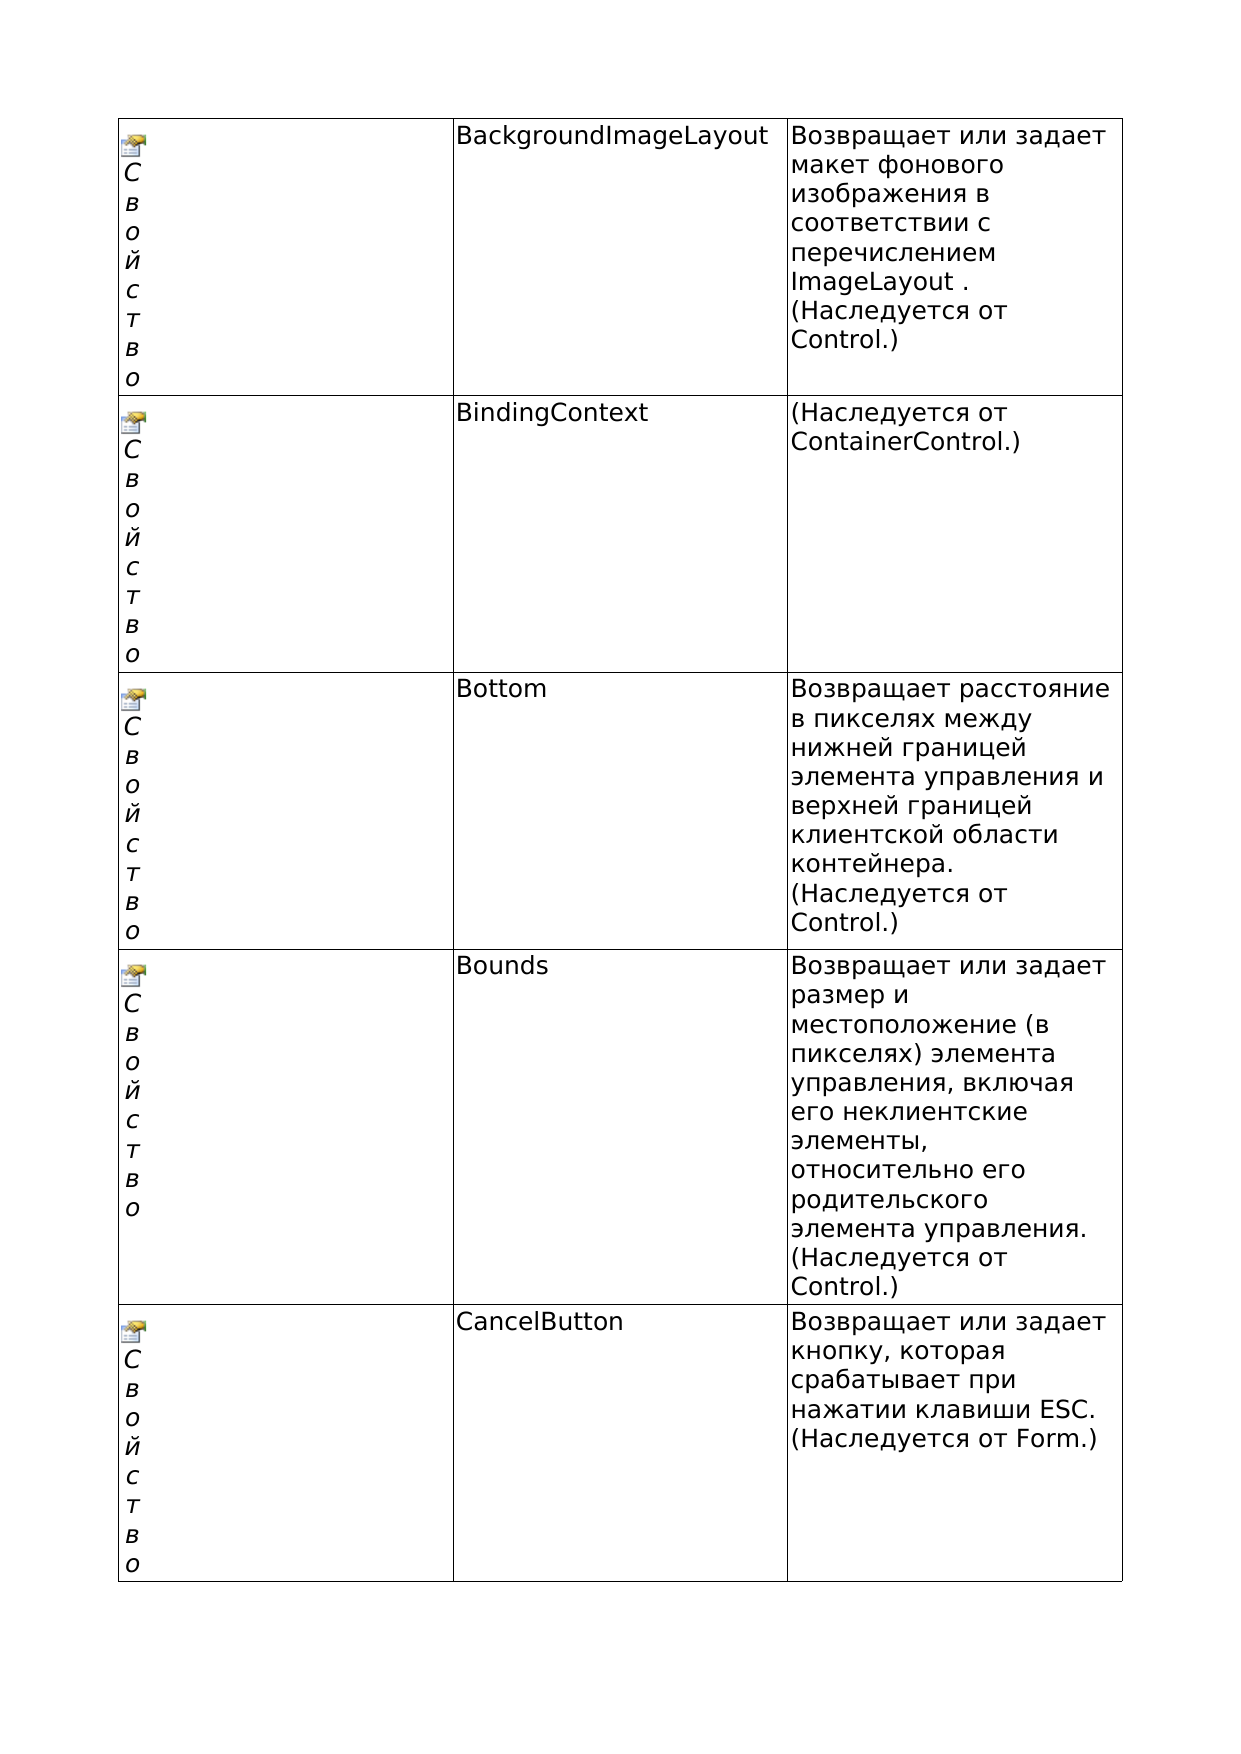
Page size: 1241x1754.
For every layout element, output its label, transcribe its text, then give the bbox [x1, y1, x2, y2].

picture [121, 687, 147, 713]
table_cell [119, 119, 453, 395]
table_cell [119, 950, 453, 1304]
table_cell Bottom [454, 673, 787, 948]
table_cell [119, 1305, 453, 1581]
table_cell Возвращает расстояние в пикселях между нижней границей элемента управления и верхней границей клиентской области контейнера. (Наследуется от Control.) [788, 673, 1122, 948]
table_cell Возвращает или задает кнопку, которая срабатывает при нажатии клавиши ESC. (Наследуется от Form.) [788, 1305, 1122, 1581]
table_cell [119, 673, 453, 948]
picture [121, 963, 147, 989]
table_cell Возвращает или задает размер и местоположение (в пикселях) элемента управления, включая его неклиентские элементы, относительно его родительского элемента управления. (Наследуется от Control.) [788, 950, 1122, 1304]
table_cell (Наследуется от ContainerControl.) [788, 396, 1122, 672]
table_cell BackgroundImageLayout [454, 119, 787, 395]
table_cell Bounds [454, 950, 787, 1304]
picture [121, 410, 147, 436]
table_cell Возвращает или задает макет фонового изображения в соответствии с перечислением ImageLayout . (Наследуется от Control.) [788, 119, 1122, 395]
table_cell [119, 396, 453, 672]
table_cell BindingContext [454, 396, 787, 672]
table_cell CancelButton [454, 1305, 787, 1581]
picture [121, 1320, 147, 1345]
picture [121, 133, 147, 159]
